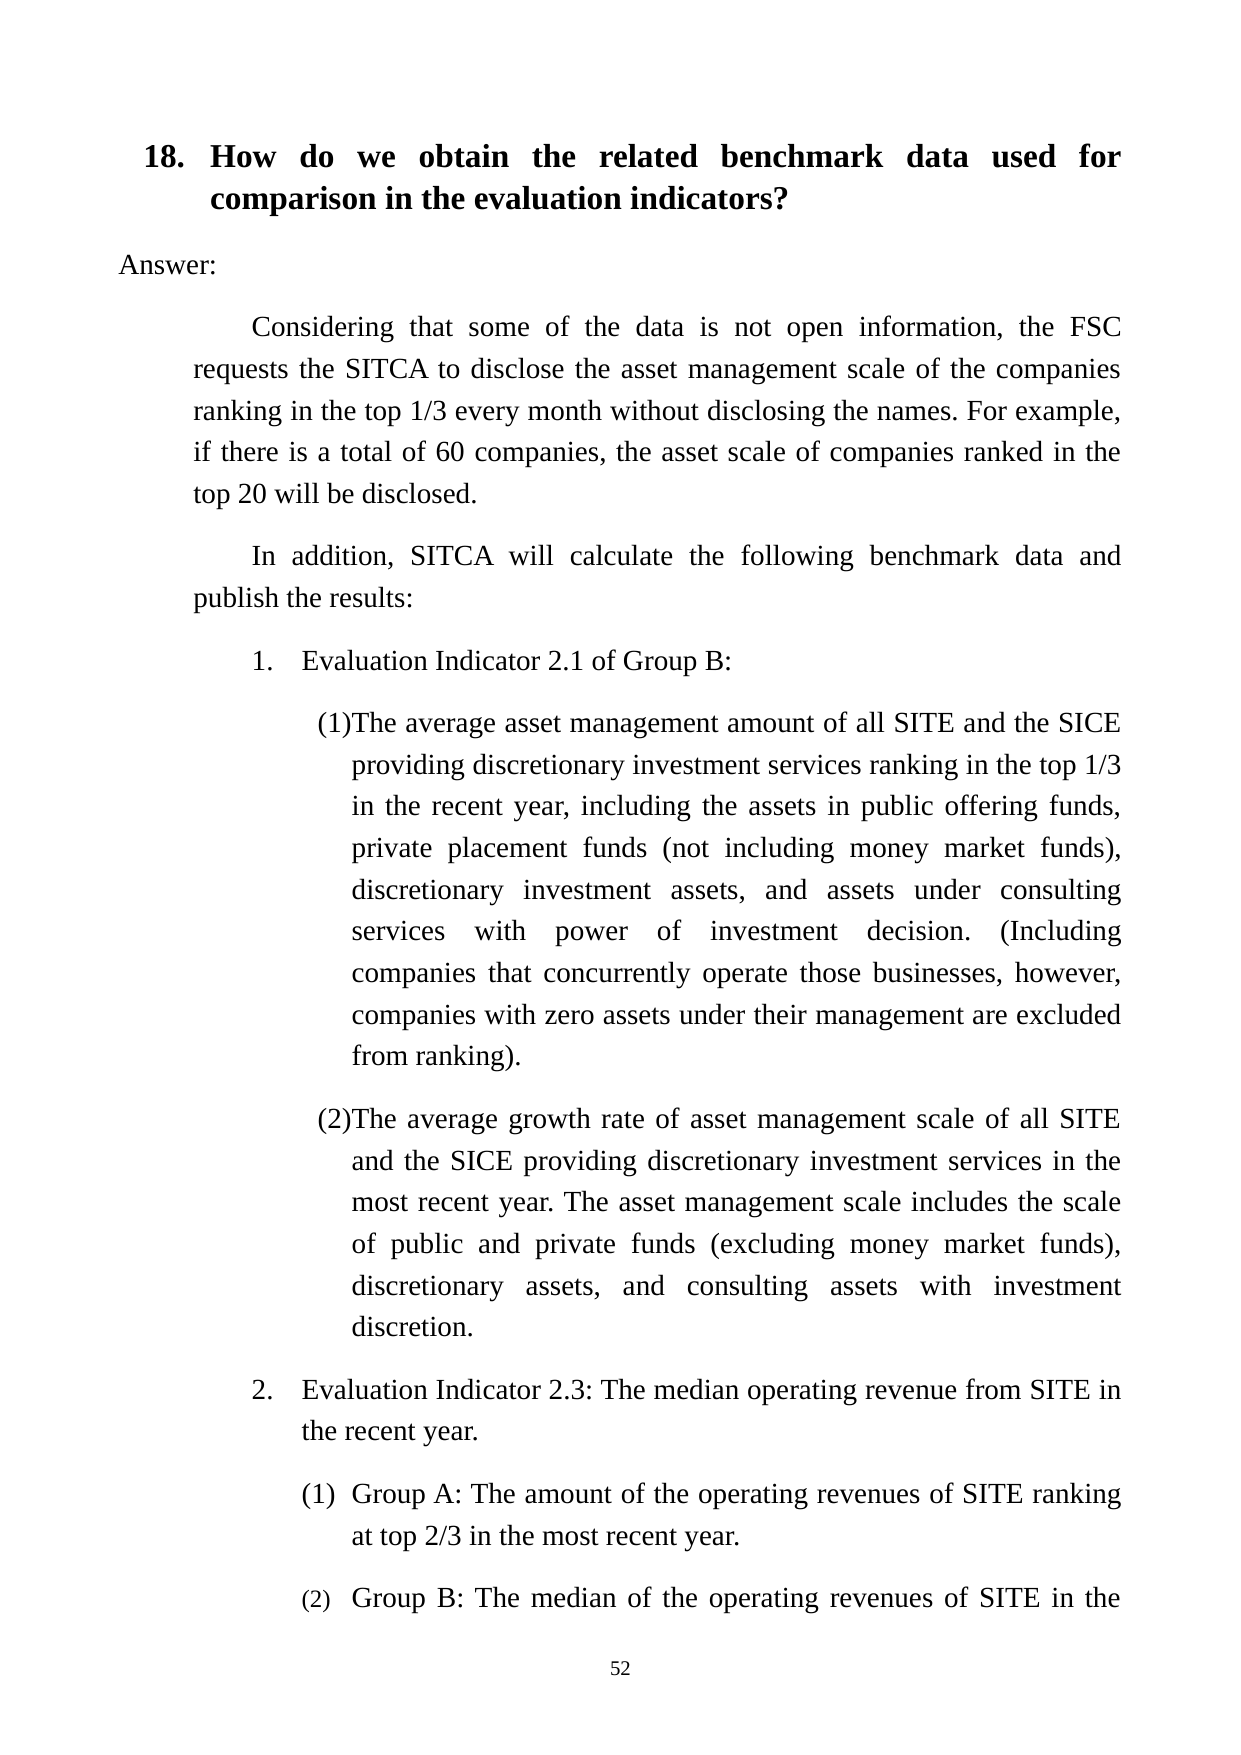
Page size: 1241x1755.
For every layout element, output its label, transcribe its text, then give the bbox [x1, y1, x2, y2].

text Considering that some of the data is not open information, the FSC requests the SITCA to disclose the asset management scale of the companies ranking in the top 1/3 every month without disclosing the names. For example, if there is a total of 60 companies, the asset scale of companies ranked in the top 20 will be disclosed. [193, 301, 1122, 509]
list Evaluation Indicator 2.1 of Group B: [251, 634, 1122, 676]
text In addition, SITCA will calculate the following benchmark data and publish the results: [193, 530, 1122, 614]
text Answer: [118, 239, 1122, 280]
list The average asset management amount of all SITE and the SICE providing discretionary investment services ranking in the top 1/3 in the recent year, including the assets in public offering funds, private placement funds (not including money market funds), discretionary investment assets, and assets under consulting services with power of investment decision. (Including companies that concurrently operate those businesses, however, companies with zero assets under their management are excluded from ranking). [301, 697, 1122, 1072]
subtitle 18. How do we obtain the related benchmark data used for comparison in the evaluation indicators? [143, 134, 1122, 218]
list Group B: The median of the operating revenues of SITE in the [301, 1572, 1122, 1614]
list Evaluation Indicator 2.3: The median operating revenue from SITE in the recent year. [251, 1364, 1122, 1447]
list Group A: The amount of the operating revenues of SITE ranking at top 2/3 in the most recent year. [301, 1468, 1122, 1551]
list The average growth rate of asset management scale of all SITE and the SICE providing discretionary investment services in the most recent year. The asset management scale includes the scale of public and private funds (excluding money market funds), discretionary assets, and consulting assets with investment discretion. [301, 1093, 1122, 1343]
